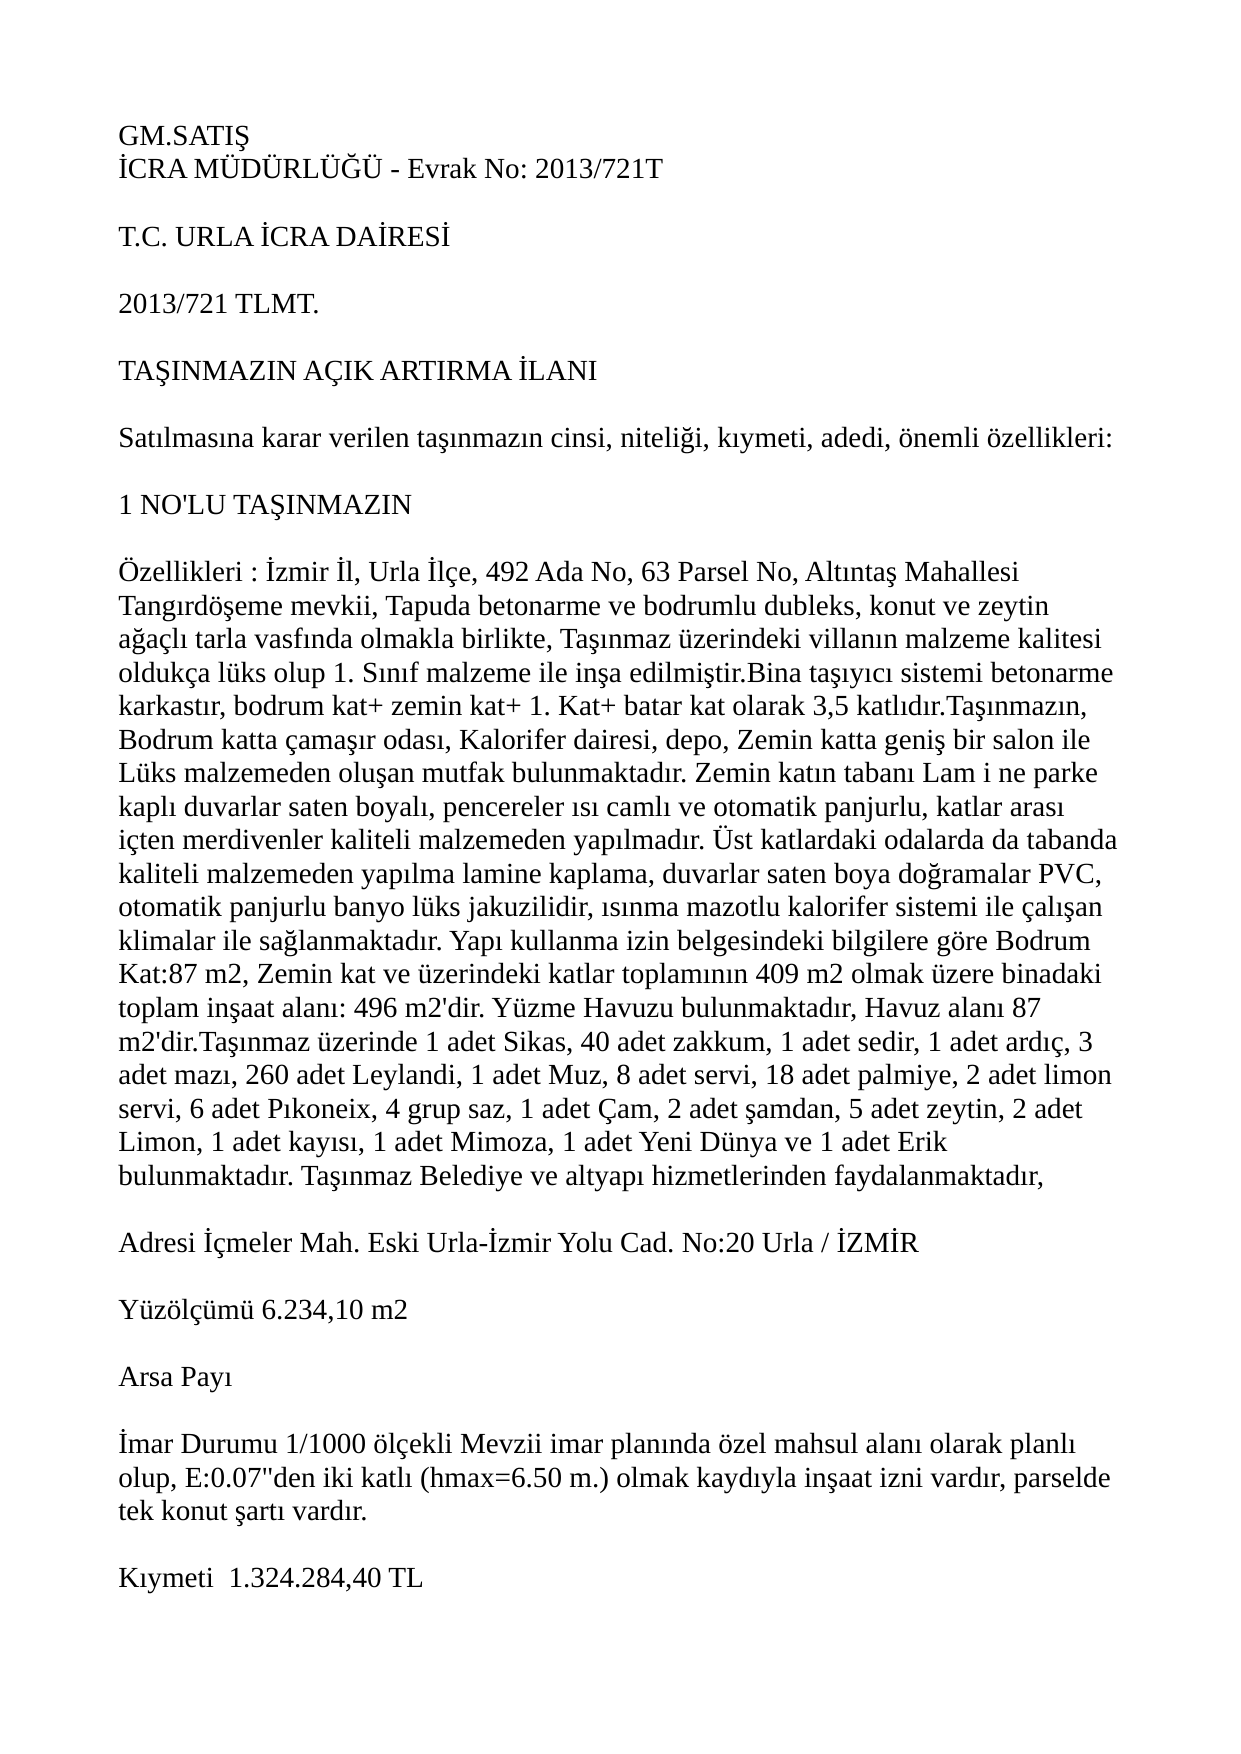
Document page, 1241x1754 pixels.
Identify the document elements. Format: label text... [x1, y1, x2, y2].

text 2013/721 TLMT. [118, 286, 1122, 319]
text T.C. URLA İCRA DAİRESİ [118, 219, 1122, 252]
text Özellikleri : İzmir İl, Urla İlçe, 492 Ada No, 63 Parsel No, Altıntaş Mahallesi Tangırdöşeme mevkii, Tapuda betonarme ve bodrumlu dubleks, konut ve zeytin ağaçlı tarla vasfında olmakla birlikte, Taşınmaz üzerindeki villanın malzeme kalitesi oldukça lüks olup 1. Sınıf malzeme ile inşa edilmiştir.Bina taşıyıcı sistemi betonarme karkastır, bodrum kat+ zemin kat+ 1. Kat+ batar kat olarak 3,5 katlıdır.Taşınmazın, Bodrum katta çamaşır odası, Kalorifer dairesi, depo, Zemin katta geniş bir salon ile Lüks malzemeden oluşan mutfak bulunmaktadır. Zemin katın tabanı Lam i ne parke kaplı duvarlar saten boyalı, pencereler ısı camlı ve otomatik panjurlu, katlar arası içten merdivenler kaliteli malzemeden yapılmadır. Üst katlardaki odalarda da tabanda kaliteli malzemeden yapılma lamine kaplama, duvarlar saten boya doğramalar PVC, otomatik panjurlu banyo lüks jakuzilidir, ısınma mazotlu kalorifer sistemi ile çalışan klimalar ile sağlanmaktadır. Yapı kullanma izin belgesindeki bilgilere göre Bodrum Kat:87 m2, Zemin kat ve üzerindeki katlar toplamının 409 m2 olmak üzere binadaki toplam inşaat alanı: 496 m2'dir. Yüzme Havuzu bulunmaktadır, Havuz alanı 87 m2'dir.Taşınmaz üzerinde 1 adet Sikas, 40 adet zakkum, 1 adet sedir, 1 adet ardıç, 3 adet mazı, 260 adet Leylandi, 1 adet Muz, 8 adet servi, 18 adet palmiye, 2 adet limon servi, 6 adet Pıkoneix, 4 grup saz, 1 adet Çam, 2 adet şamdan, 5 adet zeytin, 2 adet Limon, 1 adet kayısı, 1 adet Mimoza, 1 adet Yeni Dünya ve 1 adet Erik bulunmaktadır. Taşınmaz Belediye ve altyapı hizmetlerinden faydalanmaktadır, [118, 554, 1122, 1191]
text Yüzölçümü 6.234,10 m2 [118, 1292, 1122, 1326]
text Arsa Payı [118, 1359, 1122, 1393]
text İmar Durumu 1/1000 ölçekli Mevzii imar planında özel mahsul alanı olarak planlı olup, E:0.07"den iki katlı (hmax=6.50 m.) olmak kaydıyla inşaat izni vardır, parselde tek konut şartı vardır. [118, 1426, 1122, 1527]
text TAŞINMAZIN AÇIK ARTIRMA İLANI [118, 353, 1122, 386]
text 1 NO'LU TAŞINMAZIN [118, 487, 1122, 521]
text GM.SATIŞ [118, 118, 1122, 152]
text Adresi İçmeler Mah. Eski Urla-İzmir Yolu Cad. No:20 Urla / İZMİR [118, 1225, 1122, 1258]
text Kıymeti 1.324.284,40 TL [118, 1560, 1122, 1594]
text İCRA MÜDÜRLÜĞÜ - Evrak No: 2013/721T [118, 152, 1122, 185]
text Satılmasına karar verilen taşınmazın cinsi, niteliği, kıymeti, adedi, önemli özellikleri: [118, 420, 1122, 453]
